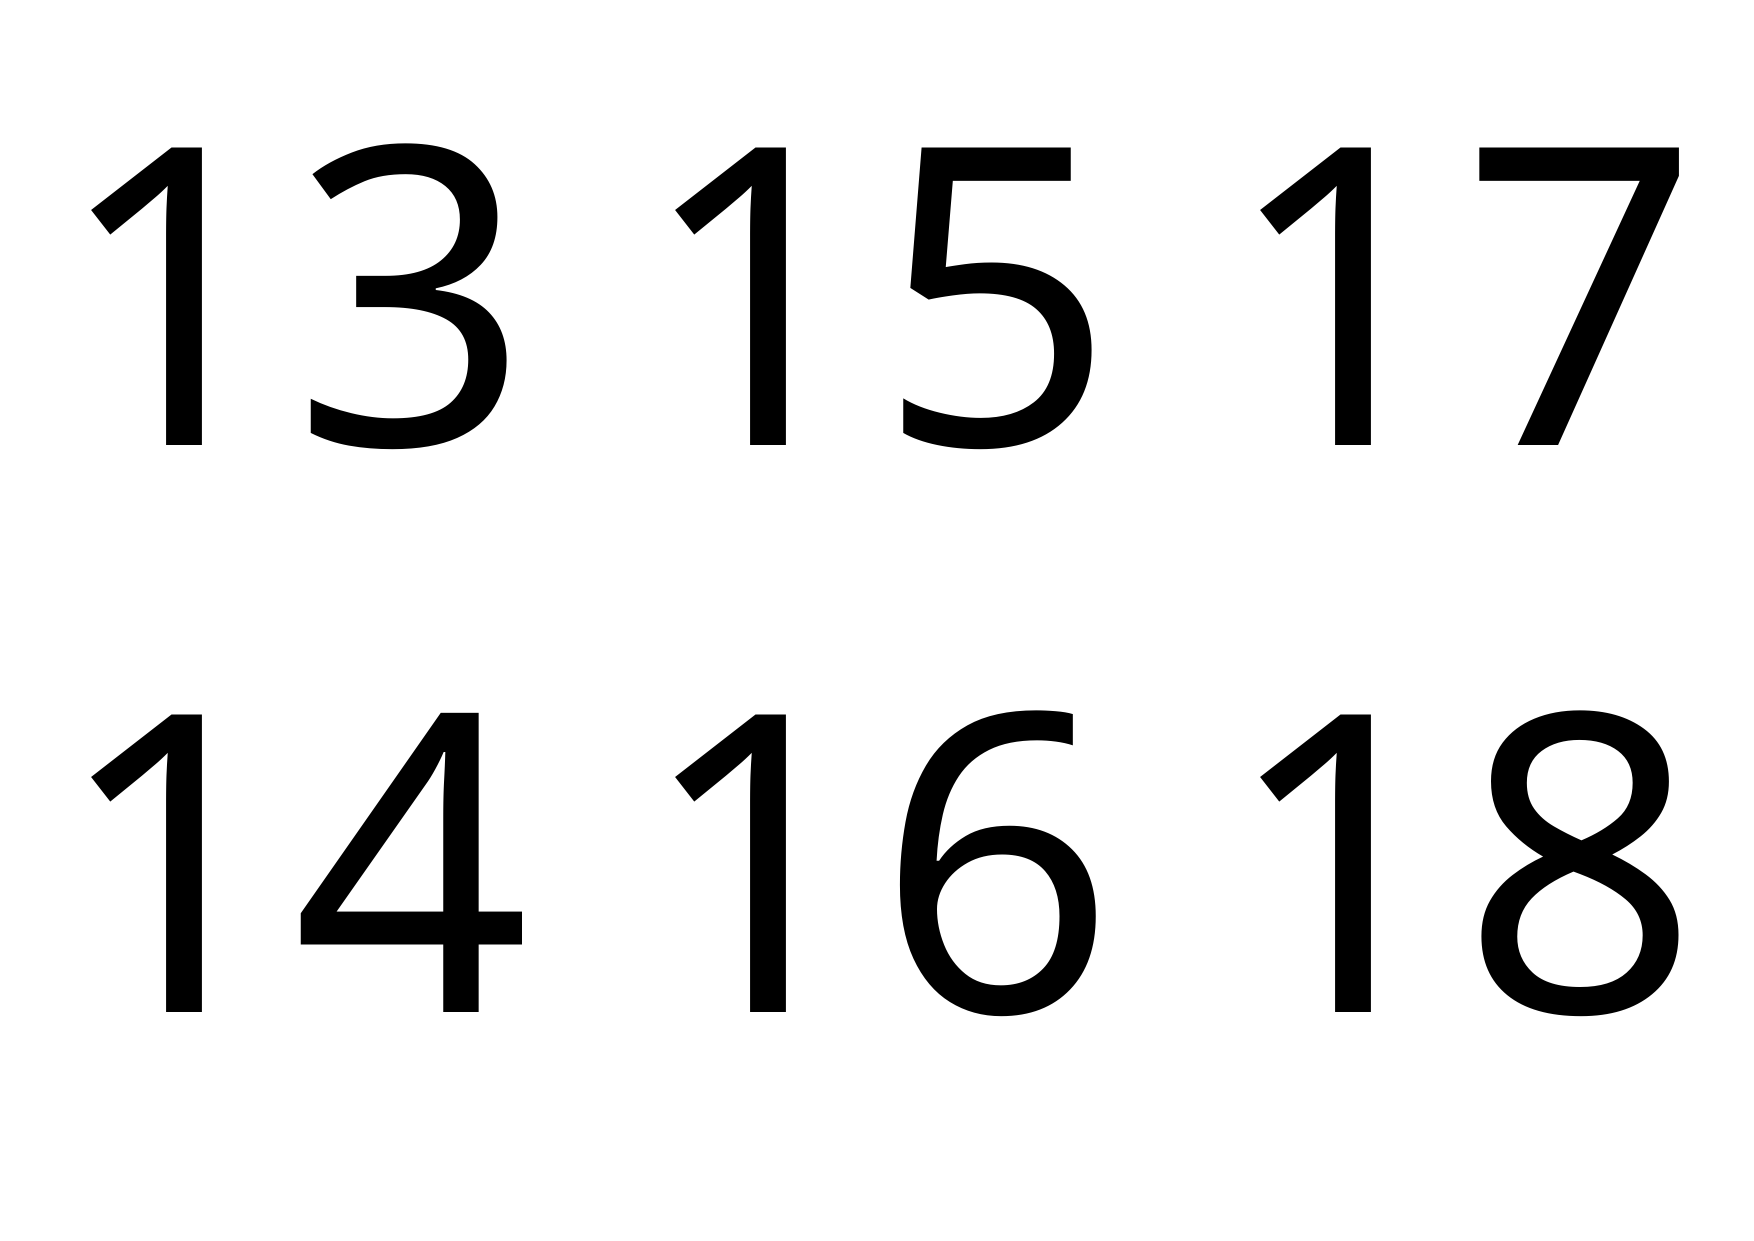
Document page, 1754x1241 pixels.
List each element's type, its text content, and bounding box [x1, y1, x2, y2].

text 15 [584, 0, 1169, 567]
text 18 [1169, 567, 1754, 1135]
text 16 [584, 567, 1169, 1135]
text 13 [0, 0, 584, 567]
text 14 [0, 567, 584, 1135]
text 17 [1169, 0, 1754, 567]
